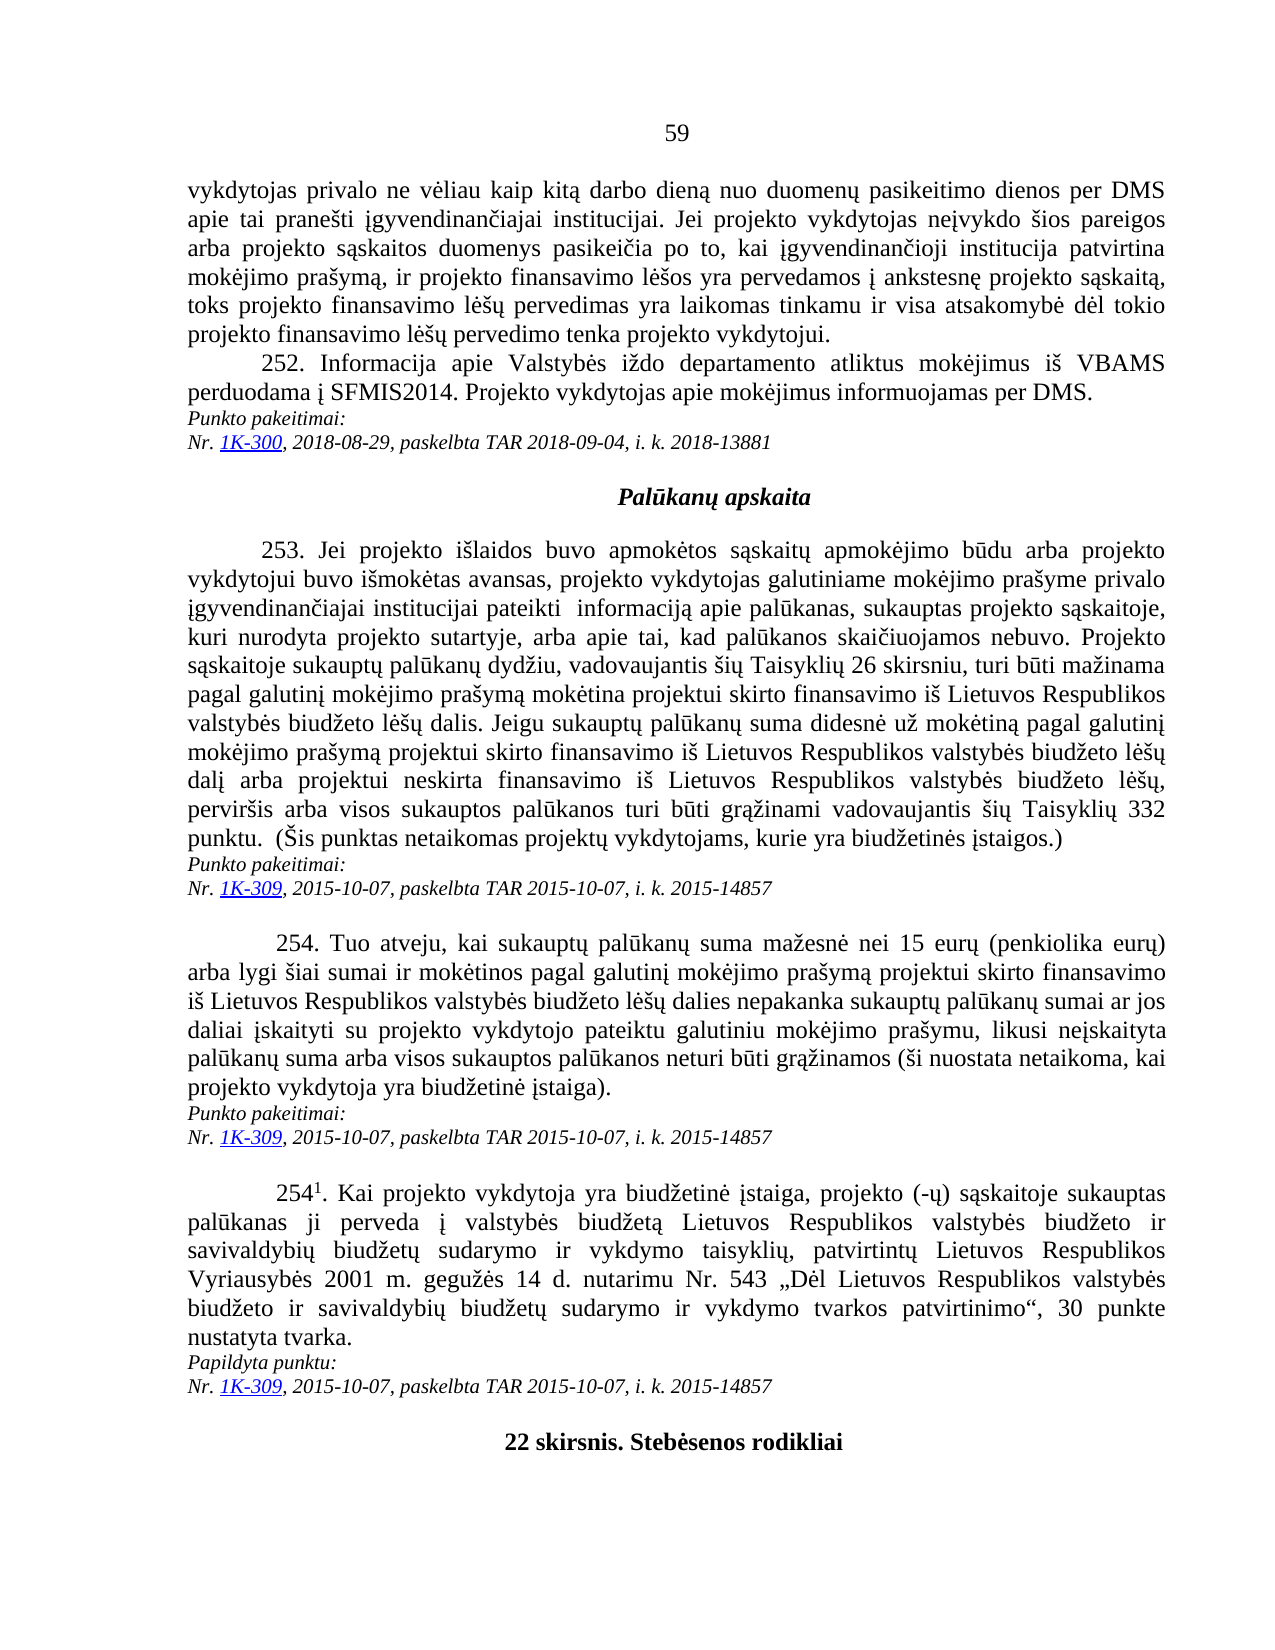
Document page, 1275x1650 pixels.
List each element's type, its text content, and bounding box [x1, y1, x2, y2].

text Papildyta punktu: [187, 1350, 1167, 1374]
text Nr. 1K-309, 2015-10-07, paskelbta TAR 2015-10-07, i. k. 2015-14857 [187, 1374, 1167, 1398]
text Punkto pakeitimai: [187, 1101, 1167, 1125]
text Punkto pakeitimai: [187, 852, 1167, 876]
text Nr. 1K-309, 2015-10-07, paskelbta TAR 2015-10-07, i. k. 2015-14857 [187, 876, 1167, 900]
text 252. Informacija apie Valstybės iždo departamento atliktus mokėjimus iš VBAMS perduodama į SFMIS2014. Projekto vykdytojas apie mokėjimus informuojamas per DMS. [187, 348, 1167, 406]
text 2541. Kai projekto vykdytoja yra biudžetinė įstaiga, projekto (-ų) sąskaitoje sukauptas palūkanas ji perveda į valstybės biudžetą Lietuvos Respublikos valstybės biudžeto ir savivaldybių biudžetų sudarymo ir vykdymo taisyklių, patvirtintų Lietuvos Respublikos Vyriausybės 2001 m. gegužės 14 d. nutarimu Nr. 543 „Dėl Lietuvos Respublikos valstybės biudžeto ir savivaldybių biudžetų sudarymo ir vykdymo tvarkos patvirtinimo“, 30 punkte nustatyta tvarka. [187, 1178, 1167, 1350]
text Nr. 1K-300, 2018-08-29, paskelbta TAR 2018-09-04, i. k. 2018-13881 [187, 430, 1167, 454]
subtitle Palūkanų apskaita [187, 482, 1167, 511]
text 254. Tuo atveju, kai sukauptų palūkanų suma mažesnė nei 15 eurų (penkiolika eurų) arba lygi šiai sumai ir mokėtinos pagal galutinį mokėjimo prašymą projektui skirto finansavimo iš Lietuvos Respublikos valstybės biudžeto lėšų dalies nepakanka sukauptų palūkanų sumai ar jos daliai įskaityti su projekto vykdytojo pateiktu galutiniu mokėjimo prašymu, likusi neįskaityta palūkanų suma arba visos sukauptos palūkanos neturi būti grąžinamos (ši nuostata netaikoma, kai projekto vykdytoja yra biudžetinė įstaiga). [187, 928, 1167, 1101]
text vykdytojas privalo ne vėliau kaip kitą darbo dieną nuo duomenų pasikeitimo dienos per DMS apie tai pranešti įgyvendinančiajai institucijai. Jei projekto vykdytojas neįvykdo šios pareigos arba projekto sąskaitos duomenys pasikeičia po to, kai įgyvendinančioji institucija patvirtina mokėjimo prašymą, ir projekto finansavimo lėšos yra pervedamos į ankstesnę projekto sąskaitą, toks projekto finansavimo lėšų pervedimas yra laikomas tinkamu ir visa atsakomybė dėl tokio projekto finansavimo lėšų pervedimo tenka projekto vykdytojui. [187, 176, 1167, 348]
text Punkto pakeitimai: [187, 406, 1167, 430]
text 253. Jei projekto išlaidos buvo apmokėtos sąskaitų apmokėjimo būdu arba projekto vykdytojui buvo išmokėtas avansas, projekto vykdytojas galutiniame mokėjimo prašyme privalo įgyvendinančiajai institucijai pateikti informaciją apie palūkanas, sukauptas projekto sąskaitoje, kuri nurodyta projekto sutartyje, arba apie tai, kad palūkanos skaičiuojamos nebuvo. Projekto sąskaitoje sukauptų palūkanų dydžiu, vadovaujantis šių Taisyklių 26 skirsniu, turi būti mažinama pagal galutinį mokėjimo prašymą mokėtina projektui skirto finansavimo iš Lietuvos Respublikos valstybės biudžeto lėšų dalis. Jeigu sukauptų palūkanų suma didesnė už mokėtiną pagal galutinį mokėjimo prašymą projektui skirto finansavimo iš Lietuvos Respublikos valstybės biudžeto lėšų dalį arba projektui neskirta finansavimo iš Lietuvos Respublikos valstybės biudžeto lėšų, perviršis arba visos sukauptos palūkanos turi būti grąžinami vadovaujantis šių Taisyklių 332 punktu. (Šis punktas netaikomas projektų vykdytojams, kurie yra biudžetinės įstaigos.) [187, 535, 1167, 852]
text Nr. 1K-309, 2015-10-07, paskelbta TAR 2015-10-07, i. k. 2015-14857 [187, 1125, 1167, 1149]
subtitle 22 skirsnis. Stebėsenos rodikliai [246, 1427, 1107, 1456]
